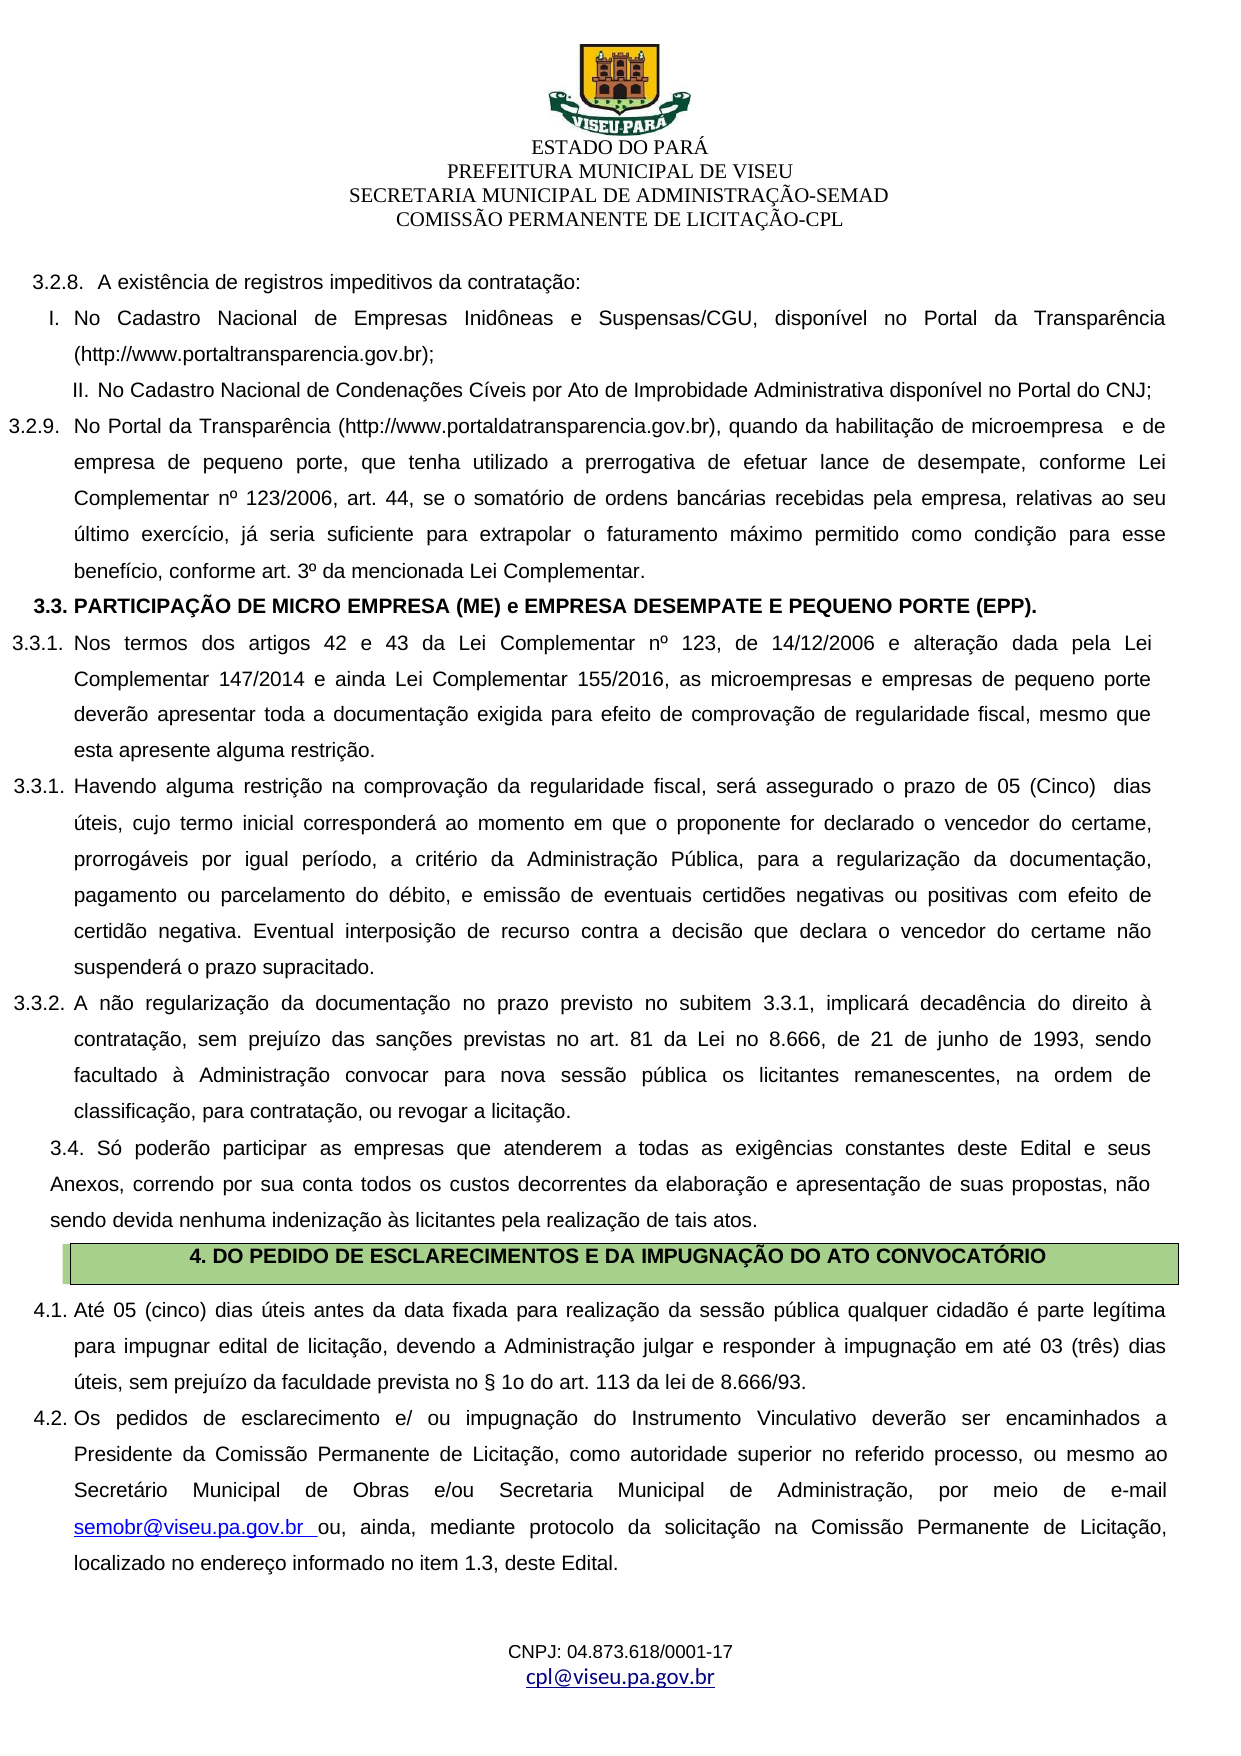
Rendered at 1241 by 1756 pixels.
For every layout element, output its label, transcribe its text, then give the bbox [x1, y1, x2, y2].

list No Cadastro Nacional de Condenações Cíveis por Ato de Improbidade Administrativa disponível no Portal do CNJ; [74, 378, 1191, 402]
list Até 05 (cinco) dias úteis antes da data fixada para realização da sessão pública qualquer cidadão é parte legítima para impugnar edital de licitação, devendo a Administração julgar e responder à impugnação em até 03 (três) dias úteis, sem prejuízo da faculdade prevista no § 1o do art. 113 da lei de 8.666/93. [50, 1297, 1167, 1394]
text 3.4. Só poderão participar as empresas que atenderem a todas as exigências constantes deste Edital e seus Anexos, correndo por sua conta todos os custos decorrentes da elaboração e apresentação de suas propostas, não sendo devida nenhuma indenização às licitantes pela realização de tais atos. [50, 1135, 1151, 1232]
list PARTICIPAÇÃO DE MICRO EMPRESA (ME) e EMPRESA DESEMPATE E PEQUENO PORTE (EPP). [33, 594, 1191, 618]
list No Portal da Transparência (http://www.portaldatransparencia.gov.br), quando da habilitação de microempresa e de empresa de pequeno porte, que tenha utilizado a prerrogativa de efetuar lance de desempate, conforme Lei Complementar nº 123/2006, art. 44, se o somatório de ordens bancárias recebidas pela empresa, relativas ao seu último exercício, já seria suficiente para extrapolar o faturamento máximo permitido como condição para esse benefício, conforme art. 3º da mencionada Lei Complementar. [50, 414, 1166, 582]
list Os pedidos de esclarecimento e/ ou impugnação do Instrumento Vinculativo deverão ser encaminhados a Presidente da Comissão Permanente de Licitação, como autoridade superior no referido processo, ou mesmo ao Secretário Municipal de Obras e/ou Secretaria Municipal de Administração, por meio de e-mail semobr@viseu.pa.gov.br ou, ainda, mediante protocolo da solicitação na Comissão Permanente de Licitação, localizado no endereço informado no item 1.3, deste Edital. [50, 1406, 1167, 1574]
list A existência de registros impeditivos da contratação: [74, 270, 1191, 294]
list A não regularização da documentação no prazo previsto no subitem 3.3.1, implicará decadência do direito à contratação, sem prejuízo das sanções previstas no art. 81 da Lei no 8.666, de 21 de junho de 1993, sendo facultado à Administração convocar para nova sessão pública os licitantes remanescentes, na ordem de classificação, para contratação, ou revogar a licitação. [50, 991, 1152, 1123]
list Nos termos dos artigos 42 e 43 da Lei Complementar nº 123, de 14/12/2006 e alteração dada pela Lei Complementar 147/2014 e ainda Lei Complementar 155/2016, as microempresas e empresas de pequeno porte deverão apresentar toda a documentação exigida para efeito de comprovação de regularidade fiscal, mesmo que esta apresente alguma restrição. [50, 631, 1152, 762]
list No Cadastro Nacional de Empresas Inidôneas e Suspensas/CGU, disponível no Portal da Transparência (http://www.portaltransparencia.gov.br); [50, 306, 1166, 366]
list Havendo alguma restrição na comprovação da regularidade fiscal, será assegurado o prazo de 05 (Cinco) dias úteis, cujo termo inicial corresponderá ao momento em que o proponente for declarado o vencedor do certame, prorrogáveis por igual período, a critério da Administração Pública, para a regularização da documentação, pagamento ou parcelamento do débito, e emissão de eventuais certidões negativas ou positivas com efeito de certidão negativa. Eventual interposição de recurso contra a decisão que declara o vencedor do certame não suspenderá o prazo supracitado. [50, 774, 1152, 979]
